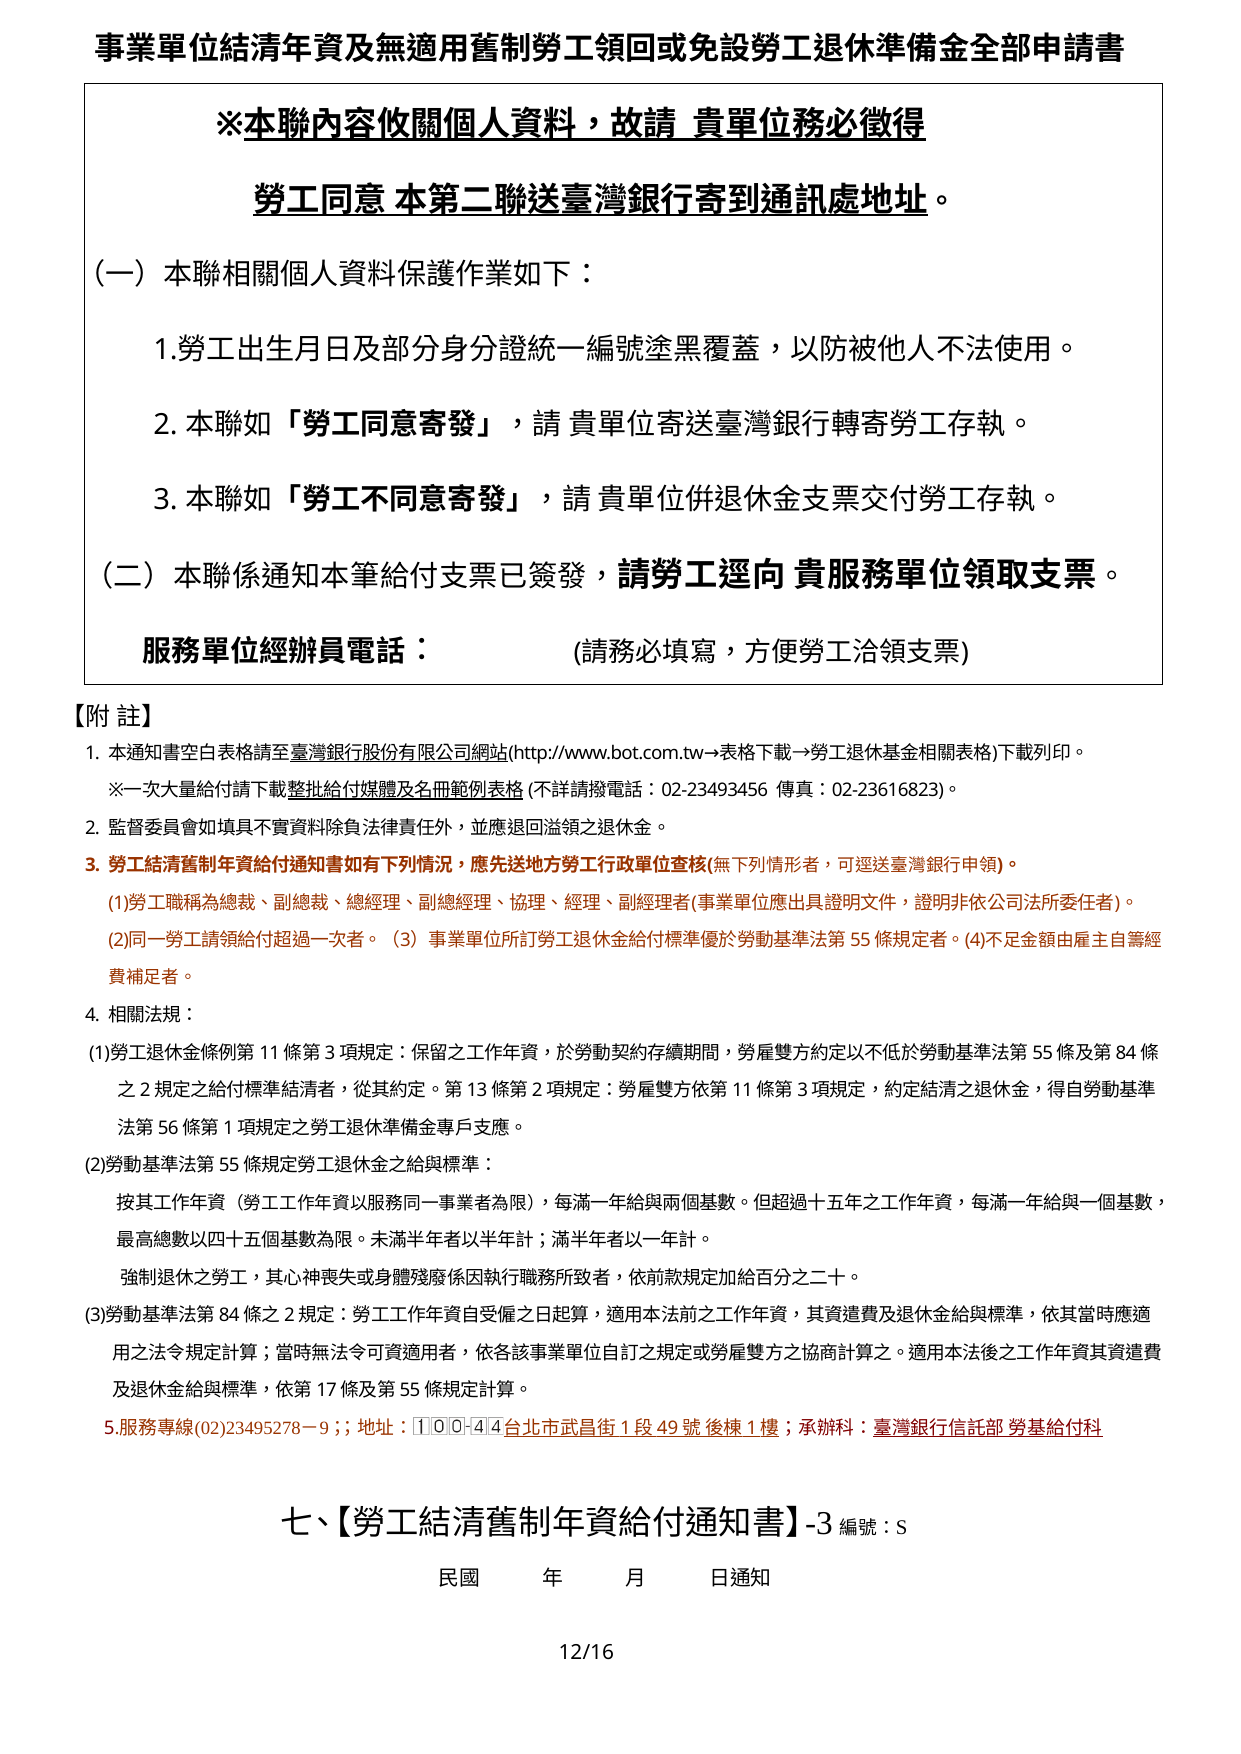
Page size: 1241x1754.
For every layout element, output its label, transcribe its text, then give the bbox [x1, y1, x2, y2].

text 七、【勞工結清舊制年資給付通知書】-3編號：S [47, 1482, 1162, 1557]
text 【附 註】 [47, 696, 1162, 732]
text 民國 年 月 日通知 [47, 1557, 1162, 1595]
table_cell ※本聯內容攸關個人資料，故請 貴單位務必徵得 勞工同意 本第二聯送臺灣銀行寄到通訊處地址。 （一）本聯相關個人資料保護作業如下： 1.勞工出生月日及部分身分證統一編號塗黑覆蓋，以防被他人不法使用。 2. 本聯如「勞工同意寄發」，請 貴單位寄送臺灣銀行轉寄勞工存執。 3. 本聯如「勞工不同意寄發」，請 貴單位倂退休金支票交付勞工存執。 （二）本聯係通知本筆給付支票已簽發，請勞工逕向 貴服務單位領取支票。 服務單位經辦員電話： (請務必填寫，方便勞工洽領支票) [85, 84, 1162, 684]
text 4. 相關法規： [85, 995, 1162, 1032]
text (1)勞工職稱為總裁、副總裁、總經理、副總經理、協理、經理、副經理者(事業單位應出具證明文件，證明非依公司法所委任者)。 [85, 882, 1162, 920]
text ※一次大量給付請下載整批給付媒體及名冊範例表格 (不詳請撥電話：02-23493456 傳真：02-23616823)。 [85, 770, 1162, 807]
picture [413, 1417, 504, 1435]
text (3)勞動基準法第84條之2規定：勞工工作年資自受僱之日起算，適用本法前之工作年資，其資遣費及退休金給與標準，依其當時應適用之法令規定計算；當時無法令可資適用者，依各該事業單位自訂之規定或勞雇雙方之協商計算之。適用本法後之工作年資其資遣費及退休金給與標準，依第17條及第55條規定計算。 [85, 1295, 1162, 1407]
text 1. 本通知書空白表格請至臺灣銀行股份有限公司網站(http://www.bot.com.tw→表格下載→勞工退休基金相關表格)下載列印。 [85, 732, 1162, 770]
text (2)同一勞工請領給付超過一次者。（3）事業單位所訂勞工退休金給付標準優於勞動基準法第55條規定者。(4)不足金額由雇主自籌經費補足者。 [85, 920, 1162, 995]
text 3. 勞工結清舊制年資給付通知書如有下列情況，應先送地方勞工行政單位查核(無下列情形者，可逕送臺灣銀行申領)。 [85, 845, 1162, 882]
text 2. 監督委員會如填具不實資料除負法律責任外，並應退回溢領之退休金。 [85, 807, 1162, 845]
text (1)勞工退休金條例第11條第3項規定：保留之工作年資，於勞動契約存續期間，勞雇雙方約定以不低於勞動基準法第55條及第84條之2規定之給付標準結清者，從其約定。第13條第2項規定：勞雇雙方依第11條第3項規定，約定結清之退休金，得自勞動基準法第56條第1項規定之勞工退休準備金專戶支應。 [85, 1032, 1162, 1145]
text 按其工作年資（勞工工作年資以服務同一事業者為限），每滿一年給與兩個基數。但超過十五年之工作年資，每滿一年給與一個基數，最高總數以四十五個基數為限。未滿半年者以半年計；滿半年者以一年計。 [117, 1182, 1162, 1257]
text 強制退休之勞工，其心神喪失或身體殘廢係因執行職務所致者，依前款規定加給百分之二十。 [85, 1257, 1162, 1295]
text (2)勞動基準法第55條規定勞工退休金之給與標準： [85, 1145, 1162, 1182]
text 5.服務專線(02)23495278－9；；地址：台北市武昌街1段49號 後棟1樓；承辦科：臺灣銀行信託部 勞基給付科 [85, 1407, 1162, 1445]
